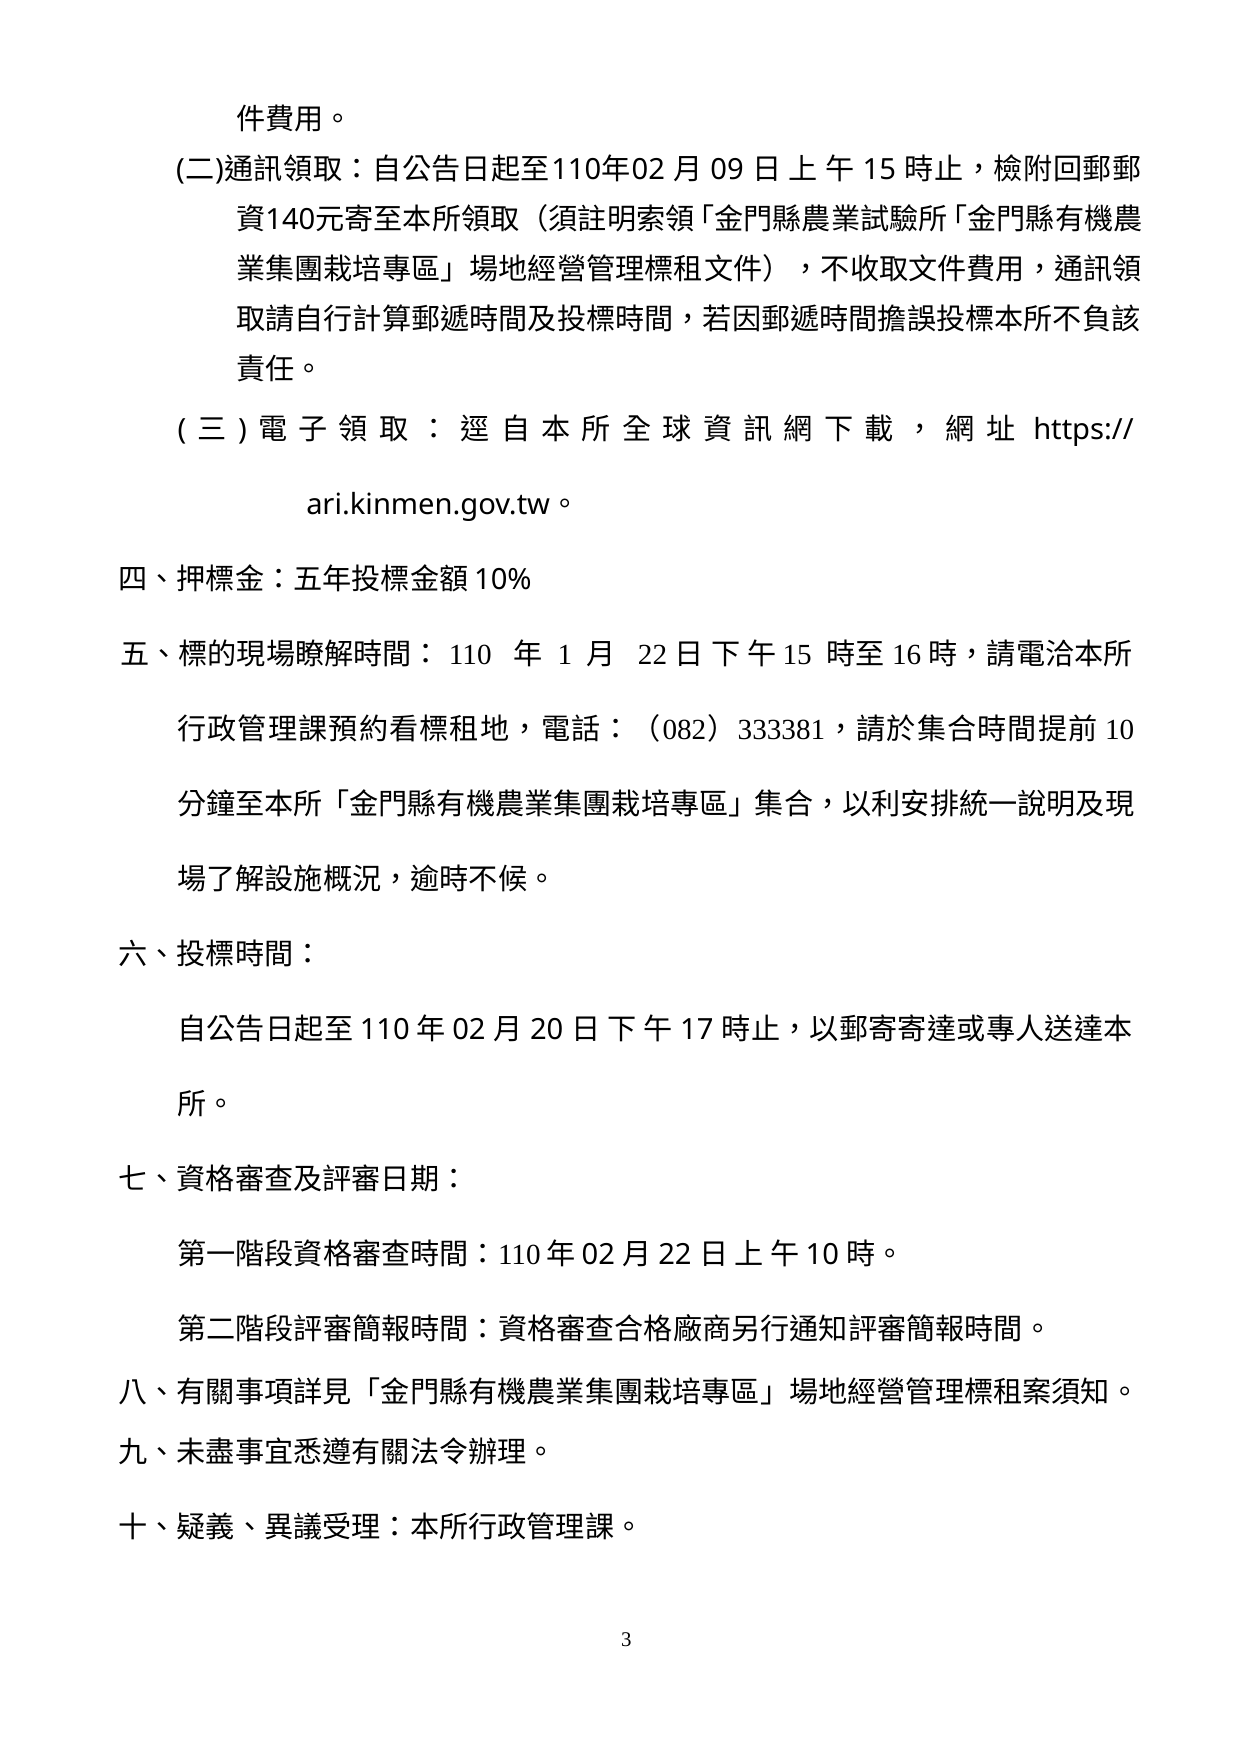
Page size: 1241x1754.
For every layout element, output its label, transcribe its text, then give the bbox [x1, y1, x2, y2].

text (二)通訊領取：自公告日起至110年02 月 09 日 上 午 15 時止，檢附回郵郵資140元寄至本所領取（須註明索領「金門縣農業試驗所「金門縣有機農業集團栽培專區」場地經營管理標租文件），不收取文件費用，通訊領取請自行計算郵遞時間及投標時間，若因郵遞時間擔誤投標本所不負該責任。 [176, 139, 1142, 389]
text 十、疑義、異議受理：本所行政管理課。 [118, 1487, 1134, 1562]
text 第一階段資格審查時間：110年02 月 22 日 上 午10 時。 [177, 1214, 1134, 1289]
text 九、未盡事宜悉遵有關法令辦理。 [118, 1412, 1134, 1487]
text 第二階段評審簡報時間：資格審查合格廠商另行通知評審簡報時間。 [177, 1289, 1134, 1364]
text 五、標的現場瞭解時間： 110 年 1 月 22 日 下 午15 時至 16 時，請電洽本所行政管理課預約看標租地，電話：（082）333381，請於集合時間提前10分鐘至本所「金門縣有機農業集團栽培專區」集合，以利安排統一說明及現場了解設施概況，逾時不候。 [120, 614, 1134, 914]
text 件費用。 [176, 89, 1142, 139]
text 八、有關事項詳見「金門縣有機農業集團栽培專區」場地經營管理標租案須知。 [118, 1364, 1142, 1412]
text (三)電子領取：逕自本所全球資訊網下載，網址https://ari.kinmen.gov.tw。 [177, 389, 1134, 539]
text 六、投標時間： [118, 914, 1134, 989]
text 七、資格審查及評審日期： [118, 1139, 1134, 1214]
text 自公告日起至110年 02 月 20 日 下 午 17 時止，以郵寄寄達或專人送達本所。 [177, 989, 1134, 1139]
text 四、押標金：五年投標金額10% [118, 539, 1134, 614]
